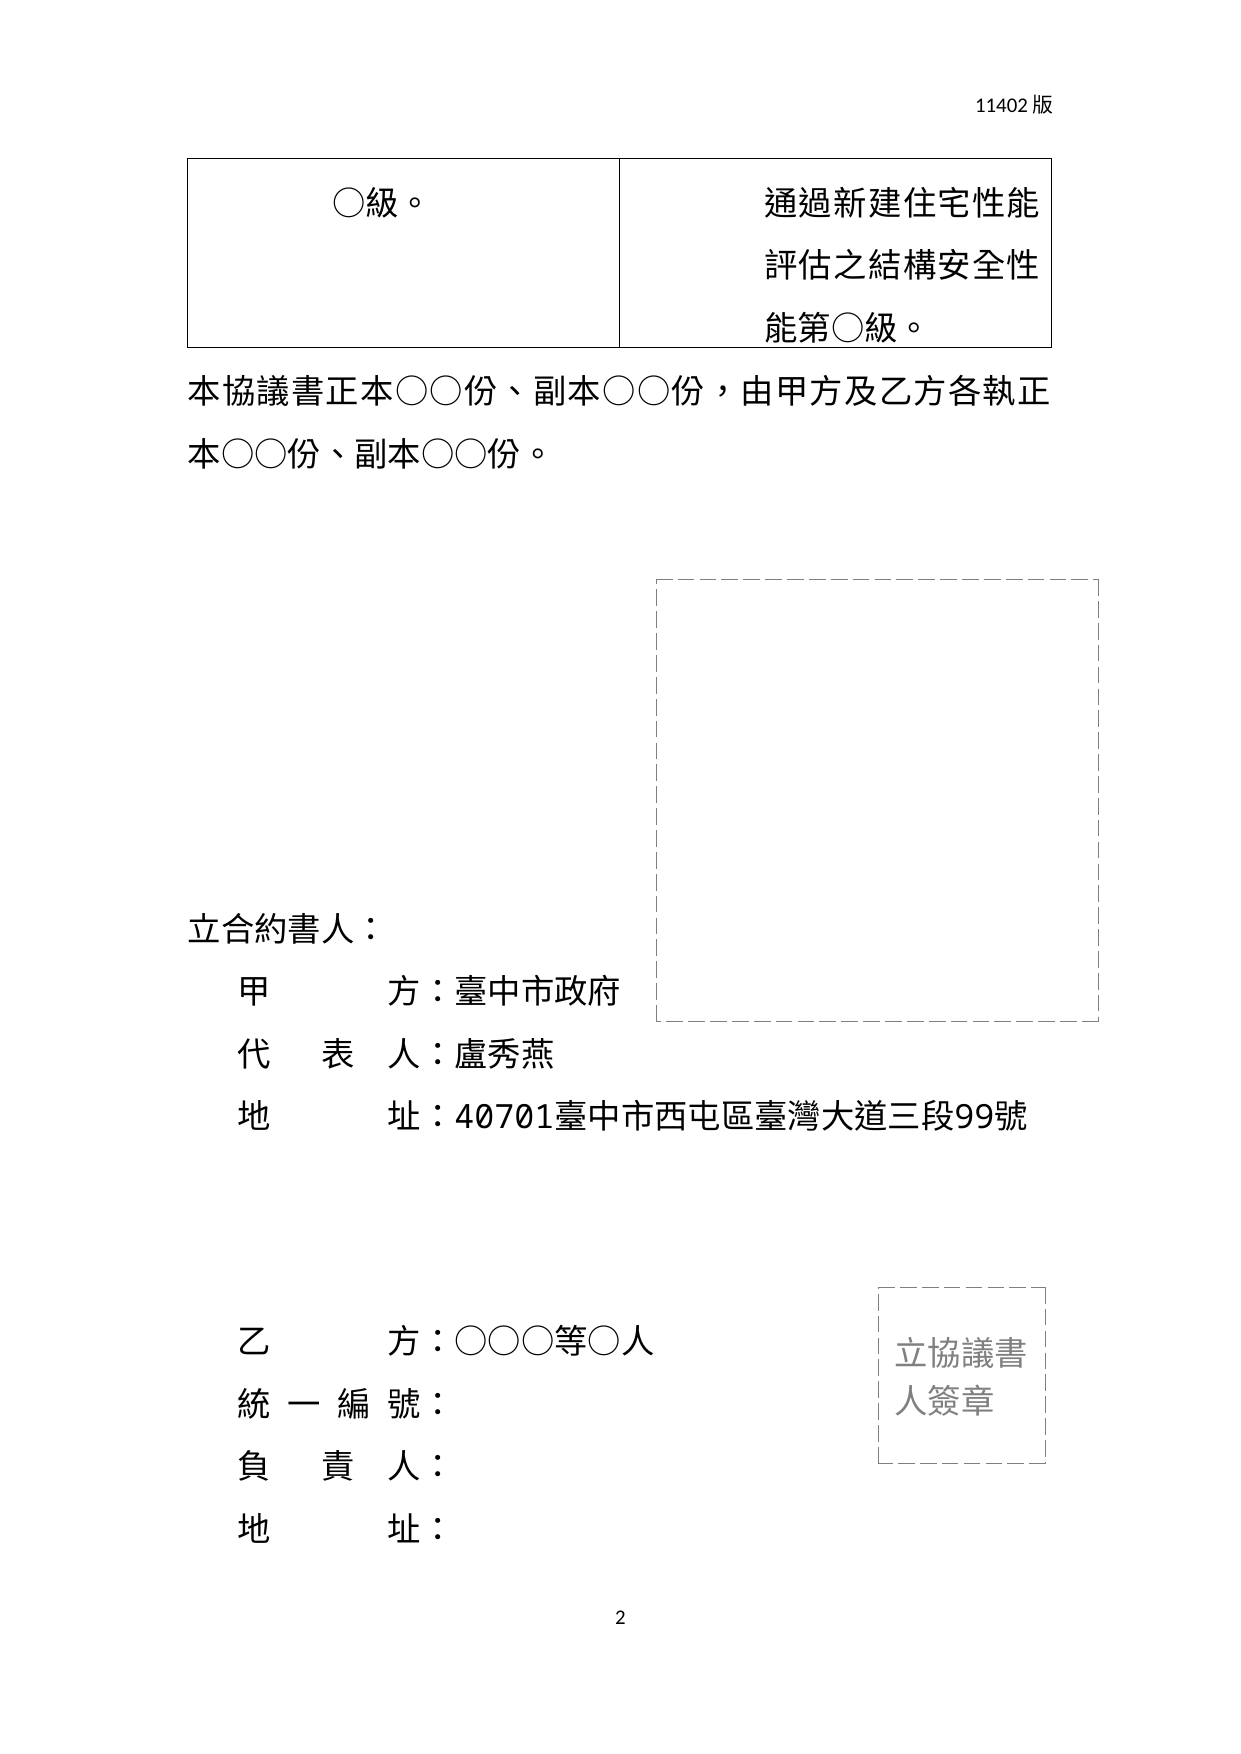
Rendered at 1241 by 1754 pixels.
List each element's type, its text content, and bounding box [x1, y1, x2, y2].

text 本協議書正本○○份、副本○○份，由甲方及乙方各執正本○○份、副本○○份。 [187, 348, 1053, 473]
text 地 址： [237, 1485, 1053, 1548]
text 負 責 人： [237, 1423, 1053, 1485]
table_cell ○級。 [188, 159, 619, 347]
text 甲 方：臺中市政府 [237, 948, 656, 1010]
text 立協議書人簽章 [894, 1327, 1030, 1423]
text 立合約書人： [187, 579, 1099, 1022]
text 代 表 人：盧秀燕 [237, 1010, 1053, 1073]
text 統 一 編 號： [237, 1360, 878, 1423]
text 乙 方：○○○等○人 [237, 1287, 1053, 1464]
table_cell 通過新建住宅性能評估之結構安全性能第○級。 [620, 159, 1051, 347]
text [1046, 1360, 1053, 1423]
text 地 址：40701臺中市西屯區臺灣大道三段99號 [237, 1073, 1053, 1135]
